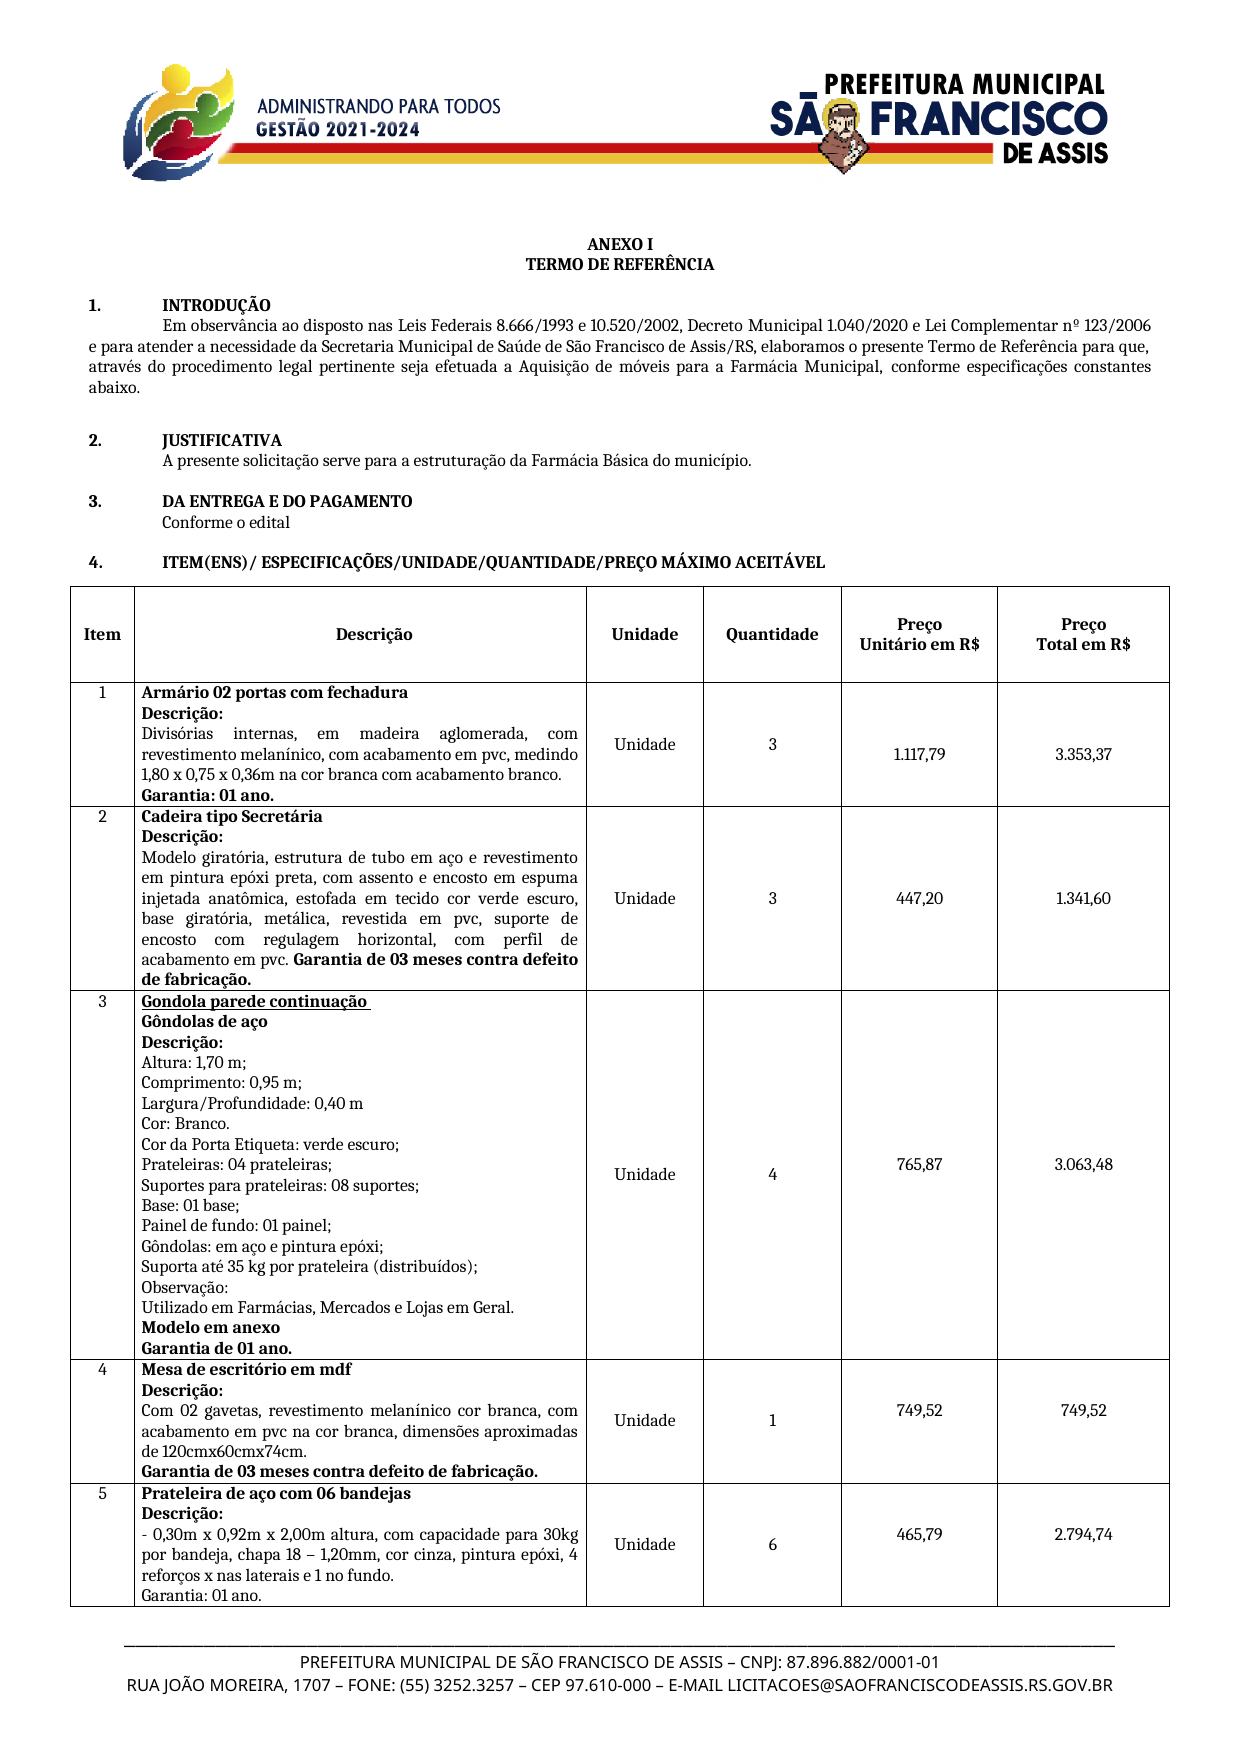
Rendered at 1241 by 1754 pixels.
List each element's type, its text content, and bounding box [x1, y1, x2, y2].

table_cell 2 [71, 807, 134, 990]
table_cell Prateleira de aço com 06 bandejas Descrição: - 0,30m x 0,92m x 2,00m altura, com capacidade para 30kg por bandeja, chapa 18 – 1,20mm, cor cinza, pintura epóxi, 4 reforços x nas laterais e 1 no fundo. Garantia: 01 ano. [135, 1484, 586, 1606]
table_cell 3 [71, 991, 134, 1359]
list JUSTIFICATIVA [89, 430, 1152, 451]
table_cell Unidade [587, 807, 703, 990]
table_cell 3.063,48 [998, 991, 1169, 1359]
table_cell 3 [704, 807, 841, 990]
table_cell 465,79 [842, 1484, 997, 1606]
table_cell 6 [704, 1484, 841, 1606]
table_header Item [71, 587, 134, 682]
table_cell 4 [71, 1360, 134, 1482]
table_cell 765,87 [842, 991, 997, 1359]
table_cell Cadeira tipo Secretária Descrição: Modelo giratória, estrutura de tubo em aço e revestimento em pintura epóxi preta, com assento e encosto em espuma injetada anatômica, estofada em tecido cor verde escuro, base giratória, metálica, revestida em pvc, suporte de encosto com regulagem horizontal, com perfil de acabamento em pvc. Garantia de 03 meses contra defeito de fabricação. [135, 807, 586, 990]
table_header Descrição [135, 587, 586, 682]
text ANEXO I [89, 234, 1152, 254]
list DA ENTREGA E DO PAGAMENTO [89, 492, 1152, 512]
list INTRODUÇÃO [89, 295, 1152, 316]
table_cell 3 [704, 683, 841, 806]
text A presente solicitação serve para a estruturação da Farmácia Básica do município. [89, 451, 1152, 471]
table_cell Unidade [587, 683, 703, 806]
table_header Preço Unitário em R$ [842, 587, 997, 682]
table_cell 1.341,60 [998, 807, 1169, 990]
text TERMO DE REFERÊNCIA [89, 254, 1152, 275]
table_header Unidade [587, 587, 703, 682]
table_cell 3.353,37 [998, 683, 1169, 806]
table_cell 5 [71, 1484, 134, 1606]
table_cell 4 [704, 991, 841, 1359]
text Conforme o edital [162, 512, 1152, 532]
table_cell 2.794,74 [998, 1484, 1169, 1606]
table_cell 1.117,79 [842, 683, 997, 806]
text Em observância ao disposto nas Leis Federais 8.666/1993 e 10.520/2002, Decreto Municipal 1.040/2020 e Lei Complementar nº 123/2006 e para atender a necessidade da Secretaria Municipal de Saúde de São Francisco de Assis/RS, elaboramos o presente Termo de Referência para que, através do procedimento legal pertinente seja efetuada a Aquisição de móveis para a Farmácia Municipal, conforme especificações constantes abaixo. [89, 316, 1152, 397]
list ITEM(ENS)/ ESPECIFICAÇÕES/UNIDADE/QUANTIDADE/PREÇO MÁXIMO ACEITÁVEL [89, 553, 1152, 573]
table_cell Armário 02 portas com fechadura Descrição: Divisórias internas, em madeira aglomerada, com revestimento melanínico, com acabamento em pvc, medindo 1,80 x 0,75 x 0,36m na cor branca com acabamento branco. Garantia: 01 ano. [135, 683, 586, 806]
table_cell Mesa de escritório em mdf Descrição: Com 02 gavetas, revestimento melanínico cor branca, com acabamento em pvc na cor branca, dimensões aproximadas de 120cmx60cmx74cm. Garantia de 03 meses contra defeito de fabricação. [135, 1360, 586, 1482]
table_cell Unidade [587, 1484, 703, 1606]
table_cell 1 [704, 1360, 841, 1482]
table_cell 1 [71, 683, 134, 806]
table_header Quantidade [704, 587, 841, 682]
table_cell 749,52 [998, 1360, 1169, 1482]
table_cell Unidade [587, 991, 703, 1359]
table_header Preço Total em R$ [998, 587, 1169, 682]
table_cell 749,52 [842, 1360, 997, 1482]
table_cell Unidade [587, 1360, 703, 1482]
table_cell Gondola parede continuação Gôndolas de aço Descrição: Altura: 1,70 m; Comprimento: 0,95 m; Largura/Profundidade: 0,40 m Cor: Branco. Cor da Porta Etiqueta: verde escuro; Prateleiras: 04 prateleiras; Suportes para prateleiras: 08 suportes; Base: 01 base; Painel de fundo: 01 painel; Gôndolas: em aço e pintura epóxi; Suporta até 35 kg por prateleira (distribuídos); Observação: Utilizado em Farmácias, Mercados e Lojas em Geral. Modelo em anexo Garantia de 01 ano. [135, 991, 586, 1359]
table_cell 447,20 [842, 807, 997, 990]
